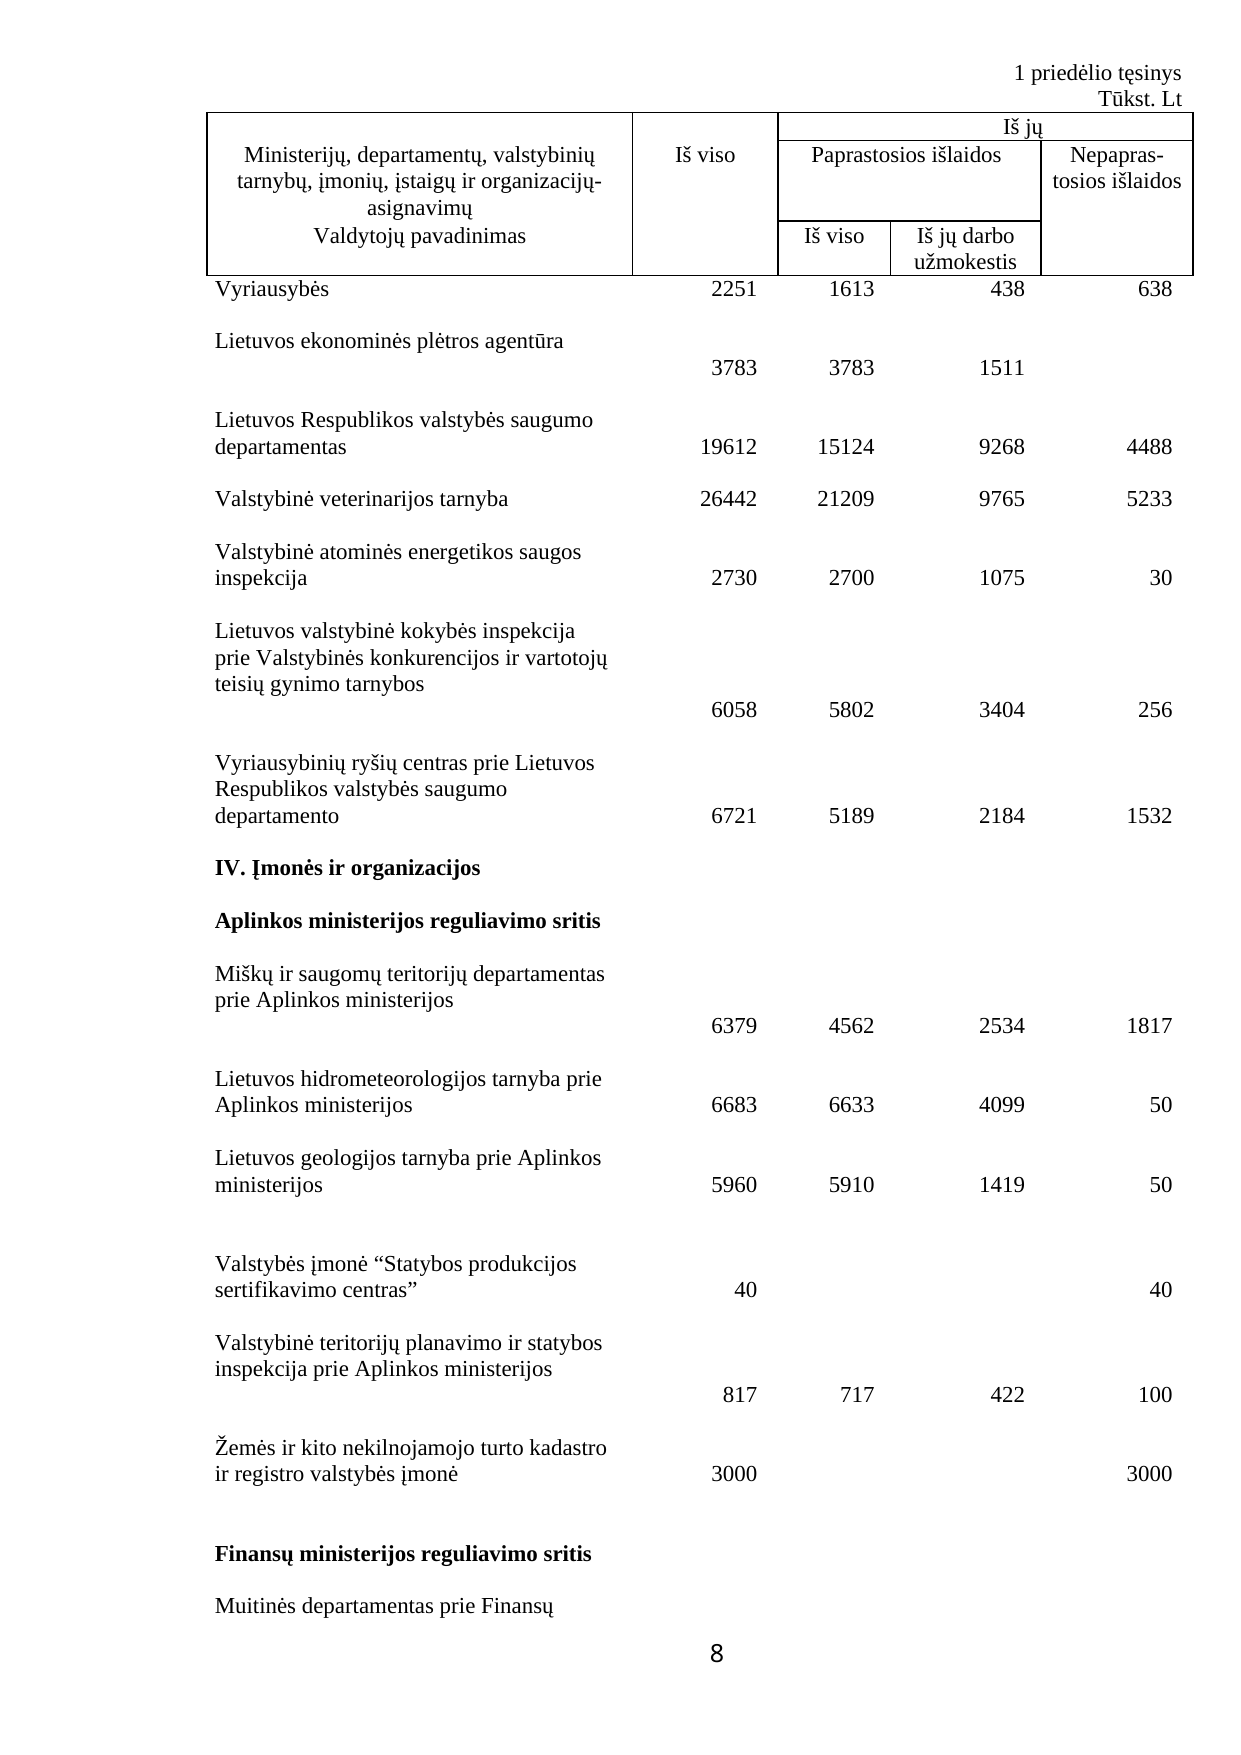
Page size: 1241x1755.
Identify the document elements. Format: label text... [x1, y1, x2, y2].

table_cell [207, 380, 211, 406]
table_cell [207, 749, 211, 828]
table_cell [633, 1592, 778, 1619]
table_cell Nepapras-tosios išlaidos [1042, 141, 1192, 220]
table_cell [208, 113, 632, 140]
table_cell [207, 1065, 211, 1118]
table_cell [211, 591, 632, 617]
table_cell [207, 1592, 211, 1619]
table_cell [633, 1039, 778, 1065]
table_cell 2251 [633, 276, 778, 301]
table_cell [207, 907, 211, 933]
table_cell [633, 1487, 778, 1566]
table_cell [895, 1592, 1045, 1619]
table_cell [633, 1303, 778, 1329]
table_cell [211, 1039, 632, 1065]
table_cell [1045, 380, 1193, 406]
table_cell [778, 1197, 895, 1223]
table_cell 40 [633, 1223, 778, 1302]
table_cell [895, 723, 1045, 749]
table_cell 3783 [778, 327, 895, 380]
table_cell [1045, 591, 1193, 617]
table_cell 438 [895, 276, 1045, 301]
table_cell [1042, 220, 1192, 274]
table_cell [207, 854, 211, 881]
table_cell [211, 459, 632, 485]
table_cell [207, 1303, 211, 1329]
table_cell [207, 881, 211, 907]
table_cell 638 [1045, 276, 1193, 301]
table_cell [778, 1118, 895, 1144]
table_cell [895, 1223, 1045, 1302]
table_cell 5233 [1045, 485, 1193, 512]
table_cell [895, 1566, 1045, 1592]
table_cell [895, 1487, 1045, 1566]
table_cell 2184 [895, 749, 1045, 828]
table_cell [895, 380, 1045, 406]
table_header 1 priedėlio tęsinys Tūkst. Lt [207, 59, 1193, 112]
table_cell Iš jų [779, 113, 1192, 140]
table_cell Vyriausybinių ryšių centras prie Lietuvos Respublikos valstybės saugumo departamento [211, 749, 632, 828]
table_cell [1045, 1039, 1193, 1065]
table_cell [633, 113, 777, 140]
table_cell [633, 380, 778, 406]
table_cell [633, 828, 778, 854]
table_cell [1045, 301, 1193, 327]
table_cell [633, 512, 778, 538]
table_cell [1045, 327, 1193, 380]
table_cell IV. Įmonės ir organizacijos [211, 854, 632, 881]
table_cell [633, 301, 778, 327]
table_cell [633, 907, 778, 933]
table_cell 21209 [778, 485, 895, 512]
table_cell Finansų ministerijos reguliavimo sritis [211, 1487, 632, 1566]
table_cell [895, 512, 1045, 538]
table_cell [207, 459, 211, 485]
table_cell Muitinės departamentas prie Finansų [211, 1592, 632, 1619]
table_cell [778, 1592, 895, 1619]
table_cell 5802 [778, 617, 895, 723]
table_cell 1613 [778, 276, 895, 301]
table_cell [211, 1303, 632, 1329]
table_cell [895, 1118, 1045, 1144]
table_cell 3783 [633, 327, 778, 380]
table_cell [778, 1408, 895, 1434]
table_cell [895, 1303, 1045, 1329]
table_cell [211, 301, 632, 327]
table_cell 3000 [633, 1434, 778, 1487]
table_cell [633, 1566, 778, 1592]
table_cell [1045, 907, 1193, 933]
table_cell [211, 1118, 632, 1144]
table_cell [211, 1197, 632, 1223]
table_cell [207, 934, 211, 960]
table_cell Lietuvos Respublikos valstybės saugumo departamentas [211, 406, 632, 459]
table_cell Lietuvos hidrometeorologijos tarnyba prie Aplinkos ministerijos [211, 1065, 632, 1118]
table_cell [207, 485, 211, 512]
table_cell [207, 1144, 211, 1197]
table_cell [207, 1039, 211, 1065]
table_cell [207, 1487, 211, 1566]
table_cell [211, 1566, 632, 1592]
table_cell [895, 1408, 1045, 1434]
table_cell [207, 1329, 211, 1408]
table_cell Valstybinė teritorijų planavimo ir statybos inspekcija prie Aplinkos ministerijos [211, 1329, 632, 1408]
table_cell [778, 934, 895, 960]
table_cell [778, 881, 895, 907]
table_cell [778, 854, 895, 881]
table_cell [895, 907, 1045, 933]
table_cell [207, 1118, 211, 1144]
table_cell [207, 1197, 211, 1223]
table_cell [207, 276, 211, 301]
table_cell 1075 [895, 538, 1045, 591]
table_cell [895, 1434, 1045, 1487]
table_cell [778, 1039, 895, 1065]
table_cell [211, 380, 632, 406]
table_cell 50 [1045, 1144, 1193, 1197]
table_cell Iš viso [633, 140, 777, 220]
table_cell [207, 1434, 211, 1487]
table_cell [778, 1434, 895, 1487]
table_cell [207, 828, 211, 854]
table_cell [895, 934, 1045, 960]
table_cell [211, 723, 632, 749]
table_cell Valdytojų pavadinimas [208, 220, 632, 274]
table_cell [778, 591, 895, 617]
table_cell [207, 1223, 211, 1302]
table_cell [207, 960, 211, 1039]
table_cell Miškų ir saugomų teritorijų departamentas prie Aplinkos ministerijos [211, 960, 632, 1039]
table_cell [778, 1223, 895, 1302]
table_cell [778, 907, 895, 933]
table_cell Lietuvos ekonominės plėtros agentūra [211, 327, 632, 380]
table_cell Iš jų darbo užmokestis [891, 222, 1040, 274]
table_cell 6633 [778, 1065, 895, 1118]
table_cell 5189 [778, 749, 895, 828]
table_cell [211, 512, 632, 538]
table_cell 6721 [633, 749, 778, 828]
table_cell 50 [1045, 1065, 1193, 1118]
table_cell 1511 [895, 327, 1045, 380]
table_cell [778, 380, 895, 406]
table_cell [211, 881, 632, 907]
table_cell Aplinkos ministerijos reguliavimo sritis [211, 907, 632, 933]
table_cell [207, 617, 211, 723]
table_cell [1045, 1566, 1193, 1592]
table_cell [633, 1197, 778, 1223]
table_cell [211, 1408, 632, 1434]
table_cell [207, 538, 211, 591]
table_cell 5960 [633, 1144, 778, 1197]
table_cell [1045, 459, 1193, 485]
table_cell [895, 828, 1045, 854]
table_cell 6683 [633, 1065, 778, 1118]
table_cell 26442 [633, 485, 778, 512]
table_cell [1045, 512, 1193, 538]
table_cell [1045, 1303, 1193, 1329]
table_cell [895, 854, 1045, 881]
table_cell 100 [1045, 1329, 1193, 1408]
table_cell [207, 1408, 211, 1434]
table_cell [633, 459, 778, 485]
table_cell [633, 220, 777, 274]
table_cell [1045, 854, 1193, 881]
table_cell 3000 [1045, 1434, 1193, 1487]
table_cell 6379 [633, 960, 778, 1039]
table_cell 3404 [895, 617, 1045, 723]
table_cell [207, 301, 211, 327]
table_cell [895, 881, 1045, 907]
table_cell 1817 [1045, 960, 1193, 1039]
table_cell 1532 [1045, 749, 1193, 828]
table_cell [633, 1118, 778, 1144]
table_cell [633, 1408, 778, 1434]
table_cell 19612 [633, 406, 778, 459]
table_cell [1045, 881, 1193, 907]
table_cell 2700 [778, 538, 895, 591]
table_cell [1045, 828, 1193, 854]
table_cell [633, 934, 778, 960]
table_cell [895, 1197, 1045, 1223]
table_cell Lietuvos geologijos tarnyba prie Aplinkos ministerijos [211, 1144, 632, 1197]
table_cell [207, 1566, 211, 1592]
table_cell 5910 [778, 1144, 895, 1197]
table_cell 4099 [895, 1065, 1045, 1118]
table_cell Ministerijų, departamentų, valstybinių tarnybų, įmonių, įstaigų ir organizacijų-asignavimų [208, 140, 632, 220]
table_cell 9268 [895, 406, 1045, 459]
table_cell [1045, 1408, 1193, 1434]
table_cell 2730 [633, 538, 778, 591]
table_cell Paprastosios išlaidos [779, 141, 1040, 220]
table_cell [778, 459, 895, 485]
table_cell Vyriausybės [211, 276, 632, 301]
table_cell [207, 723, 211, 749]
table_cell [895, 459, 1045, 485]
table_cell [211, 828, 632, 854]
table_cell [1045, 1118, 1193, 1144]
table_cell [207, 512, 211, 538]
table_cell Iš viso [779, 222, 890, 274]
table_cell Valstybės įmonė “Statybos produkcijos sertifikavimo centras” [211, 1223, 632, 1302]
table_cell [211, 934, 632, 960]
table_cell [1045, 934, 1193, 960]
table_cell 9765 [895, 485, 1045, 512]
table_cell 15124 [778, 406, 895, 459]
table_cell [633, 881, 778, 907]
table_cell [1045, 1487, 1193, 1566]
table_cell [778, 1487, 895, 1566]
table_cell [778, 828, 895, 854]
table_cell 717 [778, 1329, 895, 1408]
table_cell [895, 591, 1045, 617]
table_cell [778, 301, 895, 327]
table_cell Lietuvos valstybinė kokybės inspekcija prie Valstybinės konkurencijos ir vartotojų teisių gynimo tarnybos [211, 617, 632, 723]
table_cell 1419 [895, 1144, 1045, 1197]
table_cell [778, 1566, 895, 1592]
table_cell [207, 406, 211, 459]
table_cell [207, 327, 211, 380]
table_cell 4488 [1045, 406, 1193, 459]
table_cell Valstybinė atominės energetikos saugos inspekcija [211, 538, 632, 591]
table_cell [778, 512, 895, 538]
table_cell [1045, 723, 1193, 749]
table_cell [207, 591, 211, 617]
table_cell [1045, 1592, 1193, 1619]
table_cell 817 [633, 1329, 778, 1408]
table_cell [778, 723, 895, 749]
table_cell 4562 [778, 960, 895, 1039]
table_cell [633, 723, 778, 749]
table_cell 2534 [895, 960, 1045, 1039]
table_cell 6058 [633, 617, 778, 723]
table_cell [778, 1303, 895, 1329]
table_cell Valstybinė veterinarijos tarnyba [211, 485, 632, 512]
table_cell [633, 854, 778, 881]
table_cell Žemės ir kito nekilnojamojo turto kadastro ir registro valstybės įmonė [211, 1434, 632, 1487]
table_cell [895, 301, 1045, 327]
table_cell 40 [1045, 1223, 1193, 1302]
table_cell 30 [1045, 538, 1193, 591]
table_cell [633, 591, 778, 617]
table_cell [1045, 1197, 1193, 1223]
table_cell 256 [1045, 617, 1193, 723]
table_cell [895, 1039, 1045, 1065]
table_cell 422 [895, 1329, 1045, 1408]
